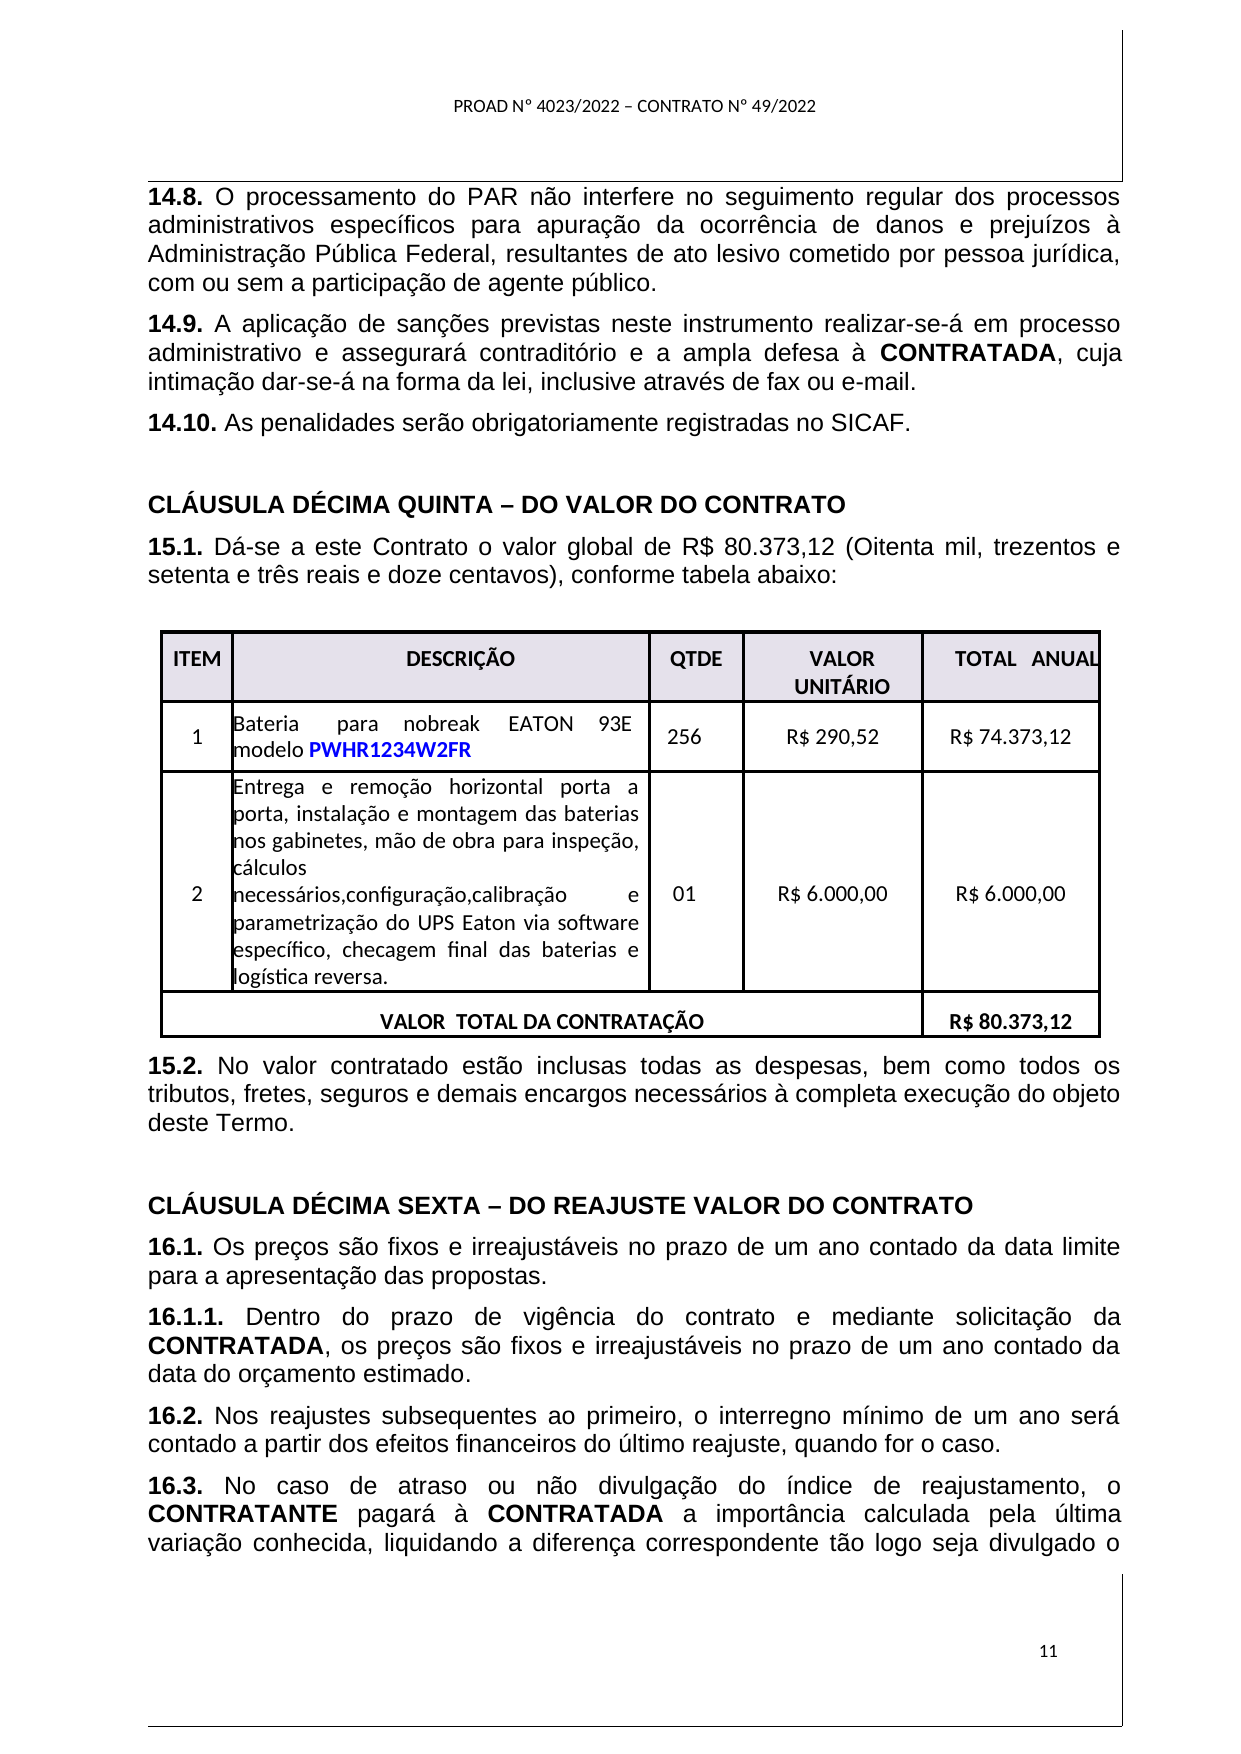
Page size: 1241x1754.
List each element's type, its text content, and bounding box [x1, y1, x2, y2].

table_cell VALOR TOTAL DA CONTRATAÇÃO [163, 993, 921, 1035]
table_cell 2 [163, 773, 231, 990]
table_cell 256 [651, 703, 742, 770]
table_cell R$ 74.373,12 [924, 703, 1098, 770]
text 14.10. As penalidades serão obrigatoriamente registradas no SICAF. [148, 408, 1122, 437]
text 14.9. A aplicação de sanções previstas neste instrumento realizar-se-á em processo administrativo e assegurará contraditório e a ampla defesa à CONTRATADA, cuja intimação dar-se-á na forma da lei, inclusive através de fax ou e-mail. [148, 309, 1122, 395]
table_header VALOR UNITÁRIO [745, 634, 921, 700]
text CLÁUSULA DÉCIMA SEXTA – DO REAJUSTE VALOR DO CONTRATO [148, 1191, 1122, 1219]
text 16.3. No caso de atraso ou não divulgação do índice de reajustamento, o CONTRATANTE pagará à CONTRATADA a importância calculada pela última variação conhecida, liquidando a diferença correspondente tão logo seja divulgado o [148, 1471, 1122, 1557]
table_header TOTAL ANUAL [924, 634, 1098, 700]
table_cell R$ 6.000,00 [745, 773, 921, 990]
text 14.8. O processamento do PAR não interfere no seguimento regular dos processos administrativos específicos para apuração da ocorrência de danos e prejuízos à Administração Pública Federal, resultantes de ato lesivo cometido por pessoa jurídica, com ou sem a participação de agente público. [148, 182, 1122, 297]
text 16.1.1. Dentro do prazo de vigência do contrato e mediante solicitação da CONTRATADA, os preços são fixos e irreajustáveis no prazo de um ano contado da data do orçamento estimado. [148, 1302, 1122, 1388]
text CLÁUSULA DÉCIMA QUINTA – DO VALOR DO CONTRATO [148, 490, 1122, 519]
text 16.1. Os preços são fixos e irreajustáveis no prazo de um ano contado da data limite para a apresentação das propostas. [148, 1232, 1122, 1289]
table_header ITEM [163, 634, 231, 700]
text 15.2. No valor contratado estão inclusas todas as despesas, bem como todos os tributos, fretes, seguros e demais encargos necessários à completa execução do objeto deste Termo. [148, 1051, 1122, 1137]
text 16.2. Nos reajustes subsequentes ao primeiro, o interregno mínimo de um ano será contado a partir dos efeitos financeiros do último reajuste, quando for o caso. [148, 1401, 1122, 1458]
table_cell R$ 80.373,12 [924, 993, 1098, 1035]
table_cell R$ 6.000,00 [924, 773, 1098, 990]
table_cell 01 [651, 773, 742, 990]
table_cell 1 [163, 703, 231, 770]
text 15.1. Dá-se a este Contrato o valor global de R$ 80.373,12 (Oitenta mil, trezentos e setenta e três reais e doze centavos), conforme tabela abaixo: [148, 532, 1122, 589]
table_header QTDE [651, 634, 742, 700]
table_header DESCRIÇÃO [234, 634, 648, 700]
table_cell Bateria para nobreak EATON 93E modelo PWHR1234W2FR [234, 703, 648, 770]
table_cell R$ 290,52 [745, 703, 921, 770]
table_cell Entrega e remoção horizontal porta a porta, instalação e montagem das baterias nos gabinetes, mão de obra para inspeção, cálculos necessários,configuração,calibração e parametrização do UPS Eaton via software específico, checagem final das baterias e logística reversa. [234, 773, 648, 990]
